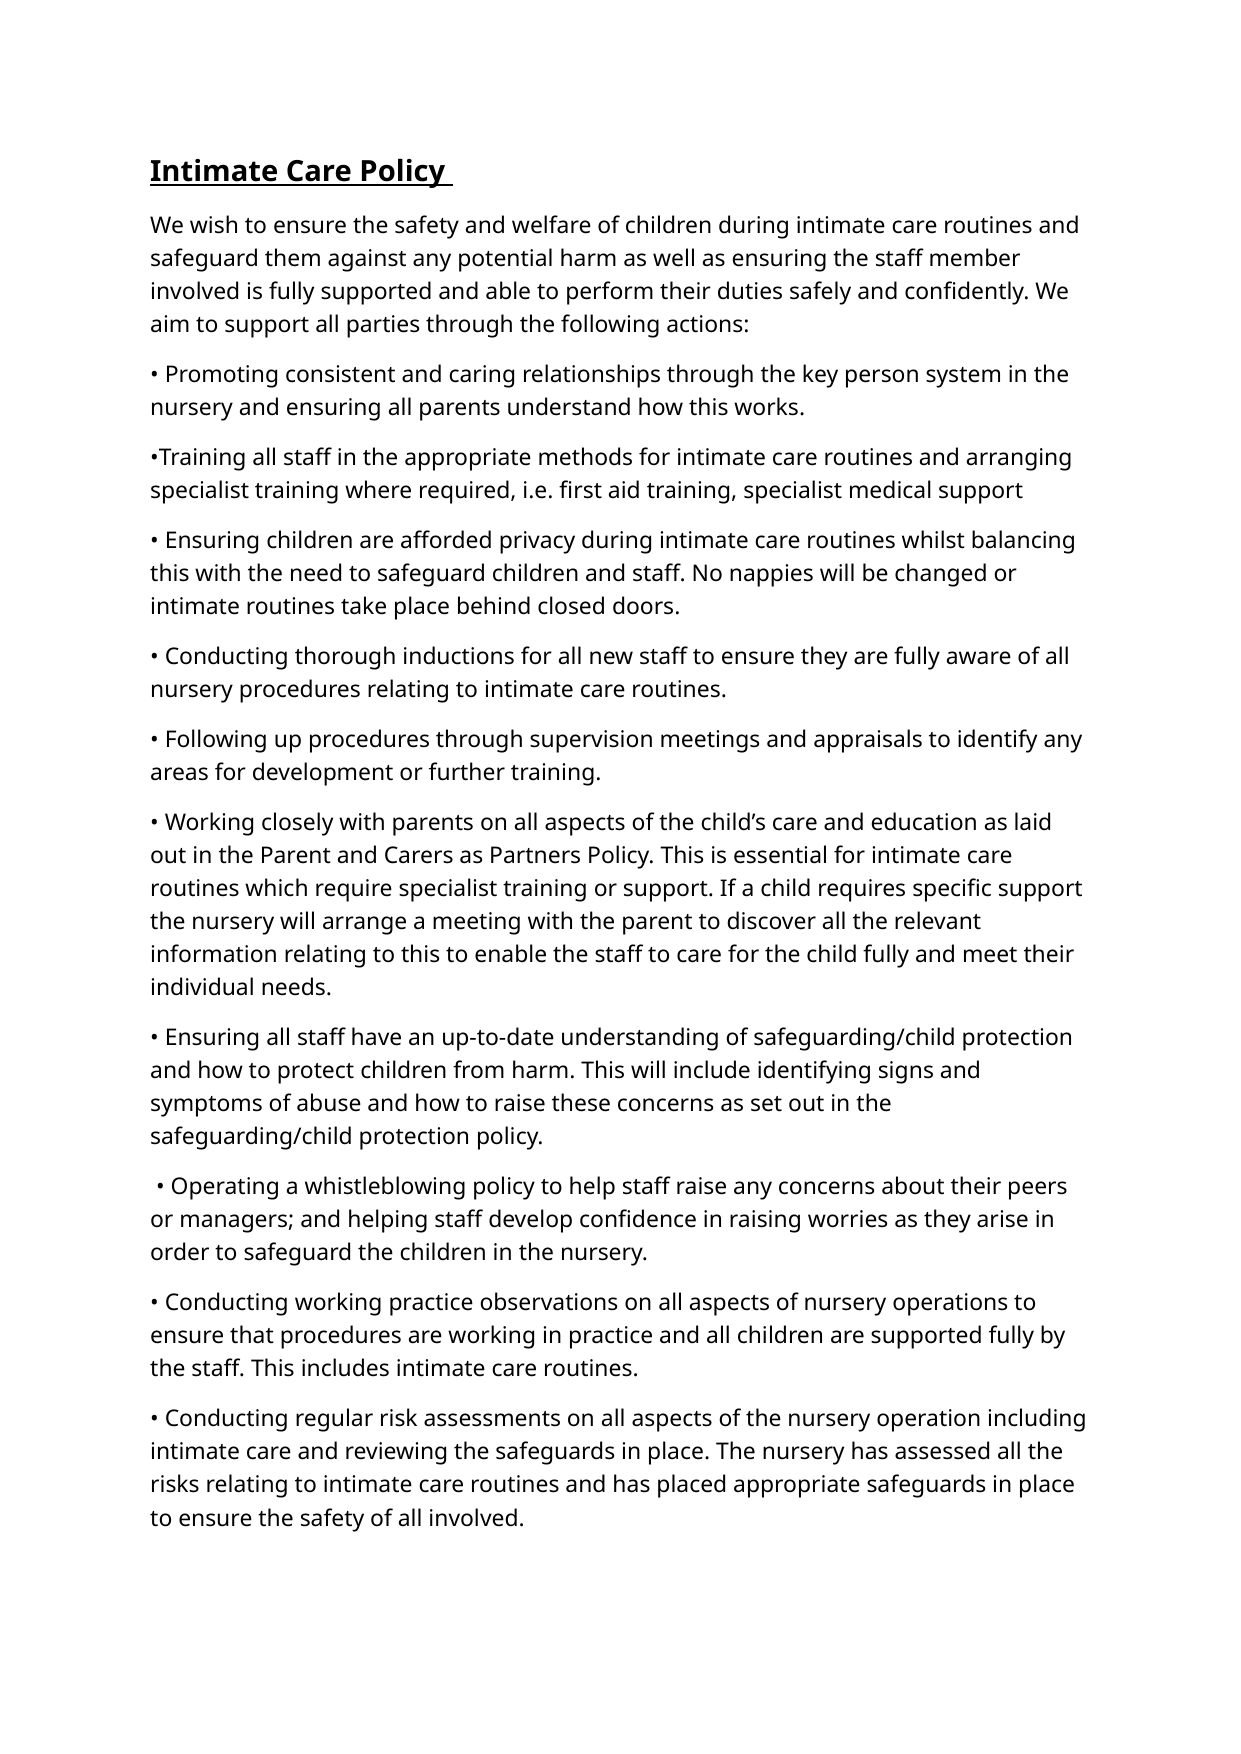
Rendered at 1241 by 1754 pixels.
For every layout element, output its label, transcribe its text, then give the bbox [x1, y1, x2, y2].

text • Promoting consistent and caring relationships through the key person system in the nursery and ensuring all parents understand how this works. [150, 358, 1090, 422]
text Intimate Care Policy [150, 150, 1090, 190]
text • Following up procedures through supervision meetings and appraisals to identify any areas for development or further training. [150, 723, 1090, 787]
text • Operating a whistleblowing policy to help staff raise any concerns about their peers or managers; and helping staff develop confidence in raising worries as they arise in order to safeguard the children in the nursery. [150, 1170, 1090, 1268]
text • Conducting thorough inductions for all new staff to ensure they are fully aware of all nursery procedures relating to intimate care routines. [150, 640, 1090, 704]
text •Training all staff in the appropriate methods for intimate care routines and arranging specialist training where required, i.e. first aid training, specialist medical support [150, 441, 1090, 505]
text • Conducting working practice observations on all aspects of nursery operations to ensure that procedures are working in practice and all children are supported fully by the staff. This includes intimate care routines. [150, 1286, 1090, 1384]
text • Working closely with parents on all aspects of the child’s care and education as laid out in the Parent and Carers as Partners Policy. This is essential for intimate care routines which require specialist training or support. If a child requires specific support the nursery will arrange a meeting with the parent to discover all the relevant information relating to this to enable the staff to care for the child fully and meet their individual needs. [150, 806, 1090, 1002]
text • Ensuring children are afforded privacy during intimate care routines whilst balancing this with the need to safeguard children and staff. No nappies will be changed or intimate routines take place behind closed doors. [150, 524, 1090, 621]
text • Conducting regular risk assessments on all aspects of the nursery operation including intimate care and reviewing the safeguards in place. The nursery has assessed all the risks relating to intimate care routines and has placed appropriate safeguards in place to ensure the safety of all involved. [150, 1402, 1090, 1533]
text We wish to ensure the safety and welfare of children during intimate care routines and safeguard them against any potential harm as well as ensuring the staff member involved is fully supported and able to perform their duties safely and confidently. We aim to support all parties through the following actions: [150, 209, 1090, 339]
text • Ensuring all staff have an up-to-date understanding of safeguarding/child protection and how to protect children from harm. This will include identifying signs and symptoms of abuse and how to raise these concerns as set out in the safeguarding/child protection policy. [150, 1021, 1090, 1152]
